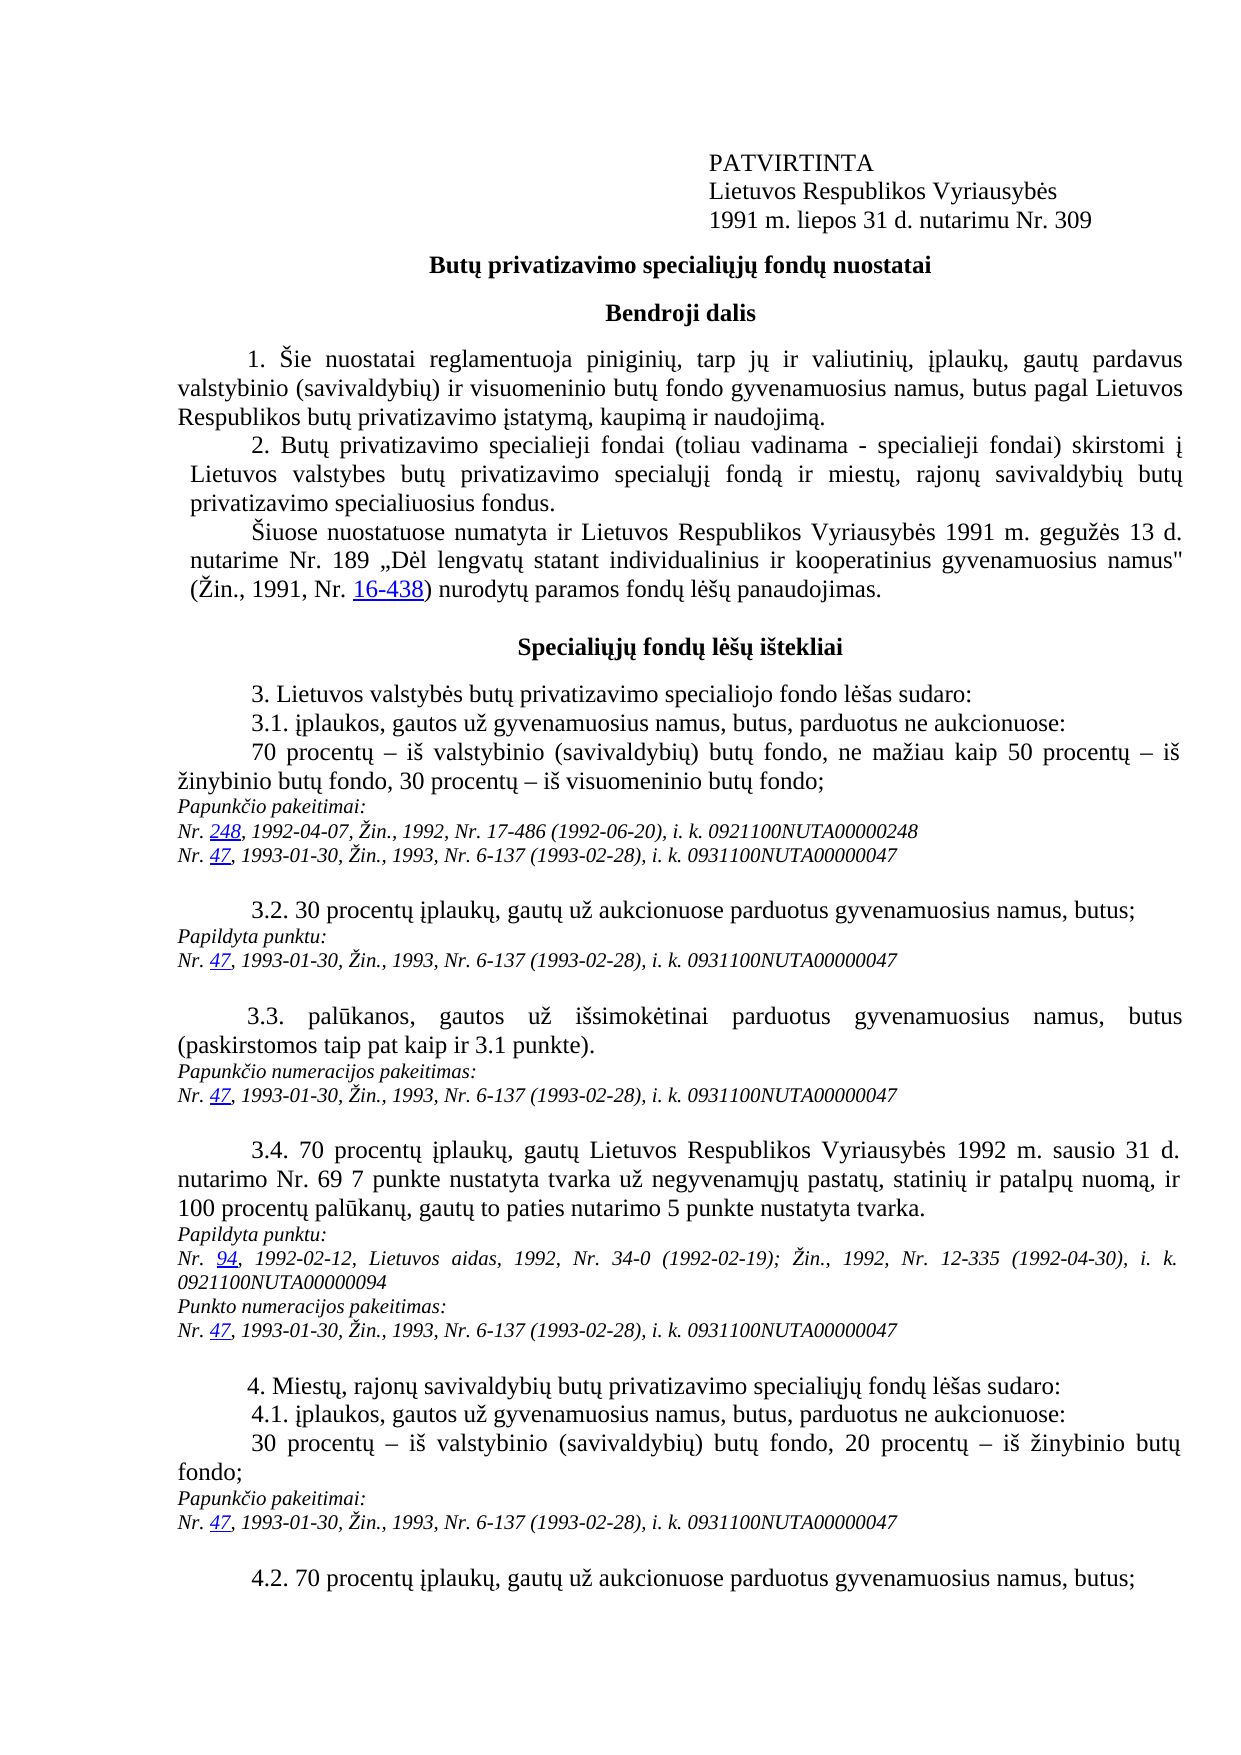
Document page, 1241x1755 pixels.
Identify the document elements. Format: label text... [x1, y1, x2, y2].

text 4.2. 70 procentų įplaukų, gautų už aukcionuose parduotus gyvenamuosius namus, butus; [177, 1563, 1181, 1591]
text Punkto numeracijos pakeitimas: [177, 1294, 1181, 1318]
text Šiuose nuostatuose numatyta ir Lietuvos Respublikos Vyriausybės 1991 m. gegužės 13 d. nutarime Nr. 189 „Dėl lengvatų statant individualinius ir kooperatinius gyvenamuosius namus" (Žin., 1991, Nr. 16-438) nurodytų paramos fondų lėšų panaudojimas. [190, 517, 1184, 603]
text 3. Lietuvos valstybės butų privatizavimo specialiojo fondo lėšas sudaro: [177, 679, 1184, 708]
text 3.1. įplaukos, gautos už gyvenamuosius namus, butus, parduotus ne aukcionuose: [177, 708, 1181, 737]
text Papunkčio pakeitimai: [177, 1486, 1181, 1510]
text Papunkčio numeracijos pakeitimas: [177, 1058, 1181, 1083]
text 3.2. 30 procentų įplaukų, gautų už aukcionuose parduotus gyvenamuosius namus, butus; [177, 895, 1181, 924]
text Nr. 47, 1993-01-30, Žin., 1993, Nr. 6-137 (1993-02-28), i. k. 0931100NUTA00000047 [177, 1318, 1181, 1342]
text Bendroji dalis [177, 298, 1184, 327]
text Nr. 94, 1992-02-12, Lietuvos aidas, 1992, Nr. 34-0 (1992-02-19); Žin., 1992, Nr. 12-335 (1992-04-30), i. k. 0921100NUTA00000094 [177, 1246, 1181, 1294]
text Papildyta punktu: [177, 924, 1181, 948]
text Butų privatizavimo specialiųjų fondų nuostatai [177, 251, 1184, 279]
text Nr. 248, 1992-04-07, Žin., 1992, Nr. 17-486 (1992-06-20), i. k. 0921100NUTA00000248 [177, 818, 1181, 843]
text 1. Šie nuostatai reglamentuoja piniginių, tarp jų ir valiutinių, įplaukų, gautų pardavus valstybinio (savivaldybių) ir visuomeninio butų fondo gyvenamuosius namus, butus pagal Lietuvos Respublikos butų privatizavimo įstatymą, kaupimą ir naudojimą. [177, 344, 1184, 430]
text PATVIRTINTA [709, 148, 1184, 176]
text Nr. 47, 1993-01-30, Žin., 1993, Nr. 6-137 (1993-02-28), i. k. 0931100NUTA00000047 [177, 1083, 1181, 1107]
text 3.3. palūkanos, gautos už išsimokėtinai parduotus gyvenamuosius namus, butus (paskirstomos taip pat kaip ir 3.1 punkte). [177, 1001, 1184, 1058]
text 30 procentų – iš valstybinio (savivaldybių) butų fondo, 20 procentų – iš žinybinio butų fondo; [177, 1428, 1181, 1486]
text Nr. 47, 1993-01-30, Žin., 1993, Nr. 6-137 (1993-02-28), i. k. 0931100NUTA00000047 [177, 843, 1181, 867]
text 70 procentų – iš valstybinio (savivaldybių) butų fondo, ne mažiau kaip 50 procentų – iš žinybinio butų fondo, 30 procentų – iš visuomeninio butų fondo; [177, 737, 1181, 794]
text Nr. 47, 1993-01-30, Žin., 1993, Nr. 6-137 (1993-02-28), i. k. 0931100NUTA00000047 [177, 948, 1181, 972]
text Papildyta punktu: [177, 1222, 1181, 1246]
text 4. Miestų, rajonų savivaldybių butų privatizavimo specialiųjų fondų lėšas sudaro: [177, 1371, 1184, 1399]
text Papunkčio pakeitimai: [177, 794, 1181, 818]
text Lietuvos Respublikos Vyriausybės [709, 176, 1184, 205]
text Nr. 47, 1993-01-30, Žin., 1993, Nr. 6-137 (1993-02-28), i. k. 0931100NUTA00000047 [177, 1510, 1181, 1534]
text 4.1. įplaukos, gautos už gyvenamuosius namus, butus, parduotus ne aukcionuose: [177, 1399, 1181, 1428]
text 3.4. 70 procentų įplaukų, gautų Lietuvos Respublikos Vyriausybės 1992 m. sausio 31 d. nutarimo Nr. 69 7 punkte nustatyta tvarka už negyvenamųjų pastatų, statinių ir patalpų nuomą, ir 100 procentų palūkanų, gautų to paties nutarimo 5 punkte nustatyta tvarka. [177, 1135, 1181, 1222]
text 2. Butų privatizavimo specialieji fondai (toliau vadinama - specialieji fondai) skirstomi į Lietuvos valstybes butų privatizavimo specialųjį fondą ir miestų, rajonų savivaldybių butų privatizavimo specialiuosius fondus. [190, 430, 1184, 517]
text 1991 m. liepos 31 d. nutarimu Nr. 309 [709, 205, 1184, 234]
text Specialiųjų fondų lėšų ištekliai [177, 632, 1184, 660]
